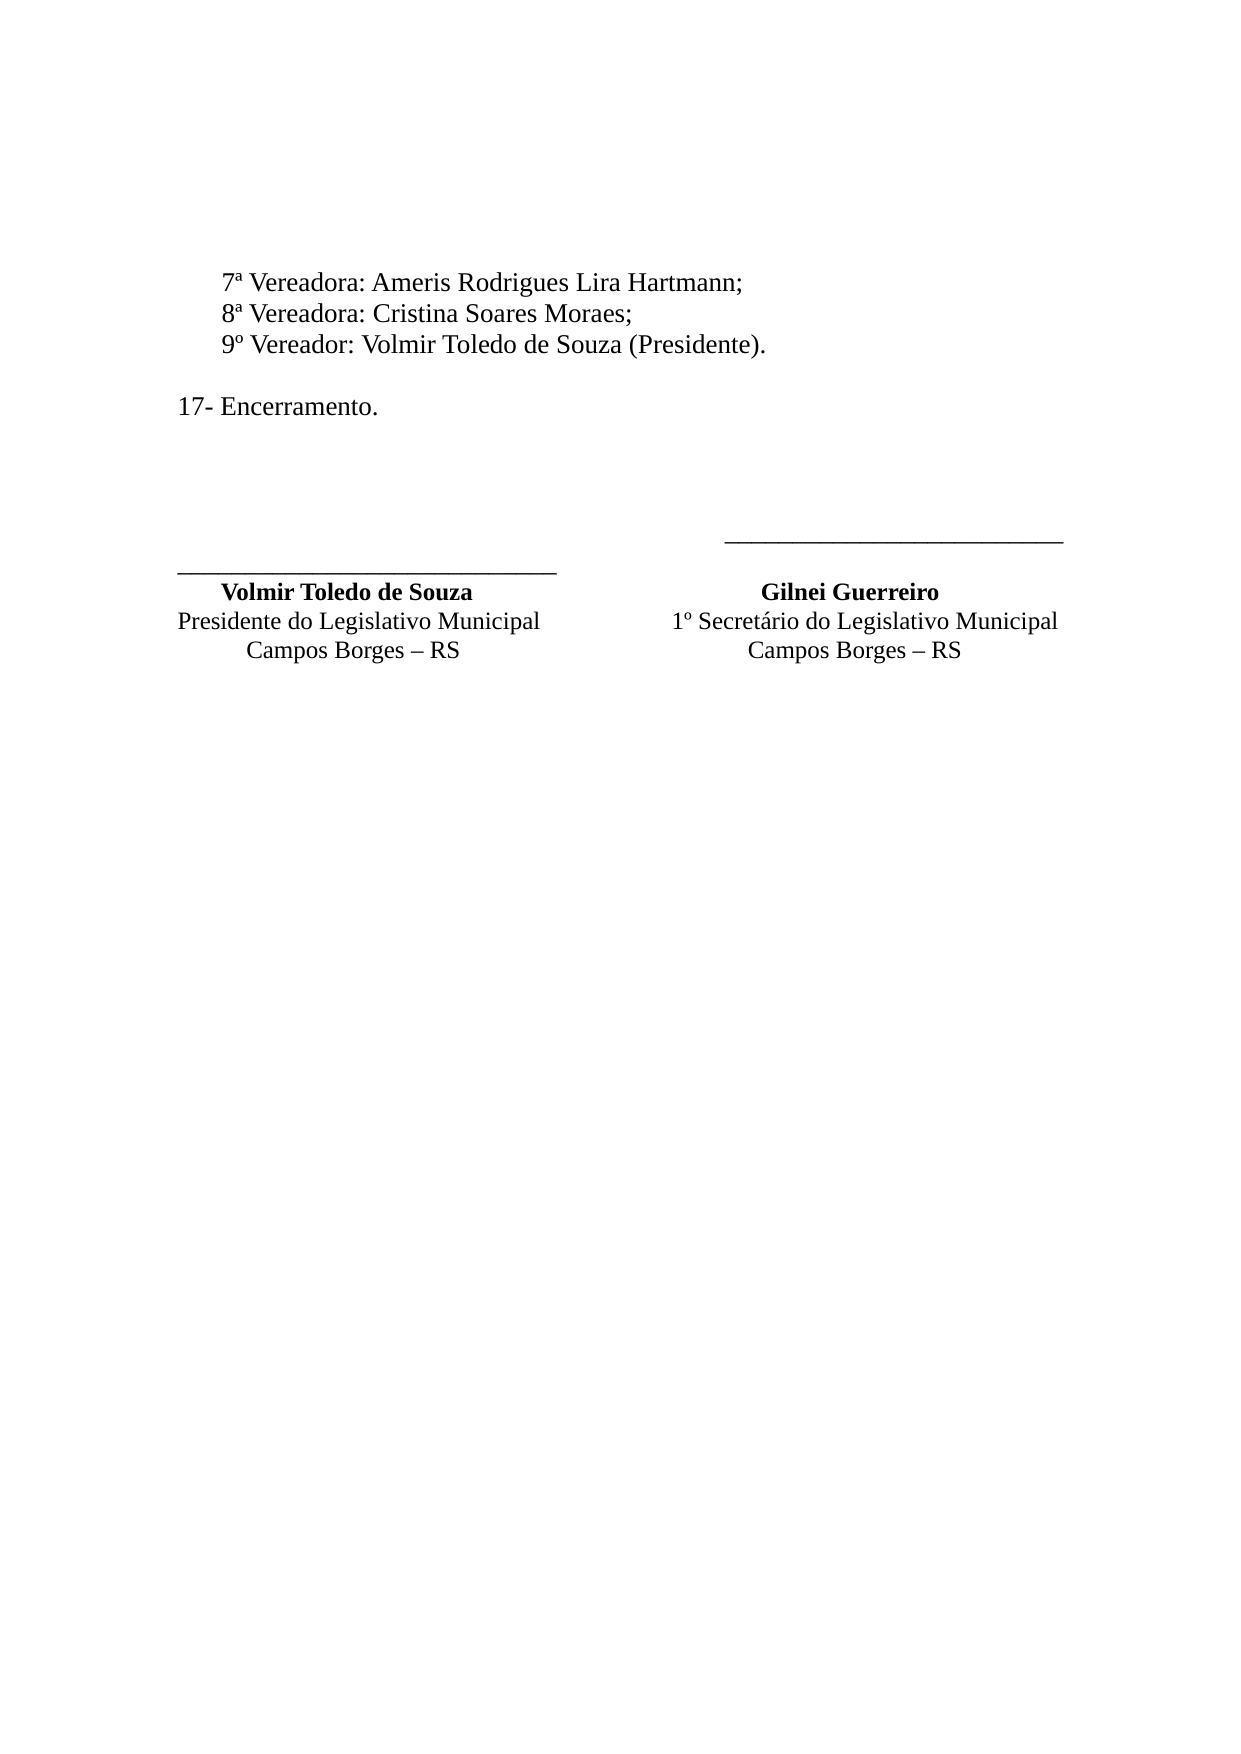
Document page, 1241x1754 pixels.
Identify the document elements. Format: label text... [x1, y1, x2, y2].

text Campos Borges – RS Campos Borges – RS [177, 635, 1063, 663]
text 9º Vereador: Volmir Toledo de Souza (Presidente). [221, 328, 1063, 359]
text 17- Encerramento. [177, 390, 1063, 422]
text 7ª Vereadora: Ameris Rodrigues Lira Hartmann; [221, 266, 1063, 297]
text Presidente do Legislativo Municipal 1º Secretário do Legislativo Municipal [177, 606, 1063, 635]
text Volmir Toledo de Souza Gilnei Guerreiro [177, 577, 1063, 606]
text _________________________ ____________________________ [177, 515, 1063, 577]
text 8ª Vereadora: Cristina Soares Moraes; [221, 297, 1063, 328]
